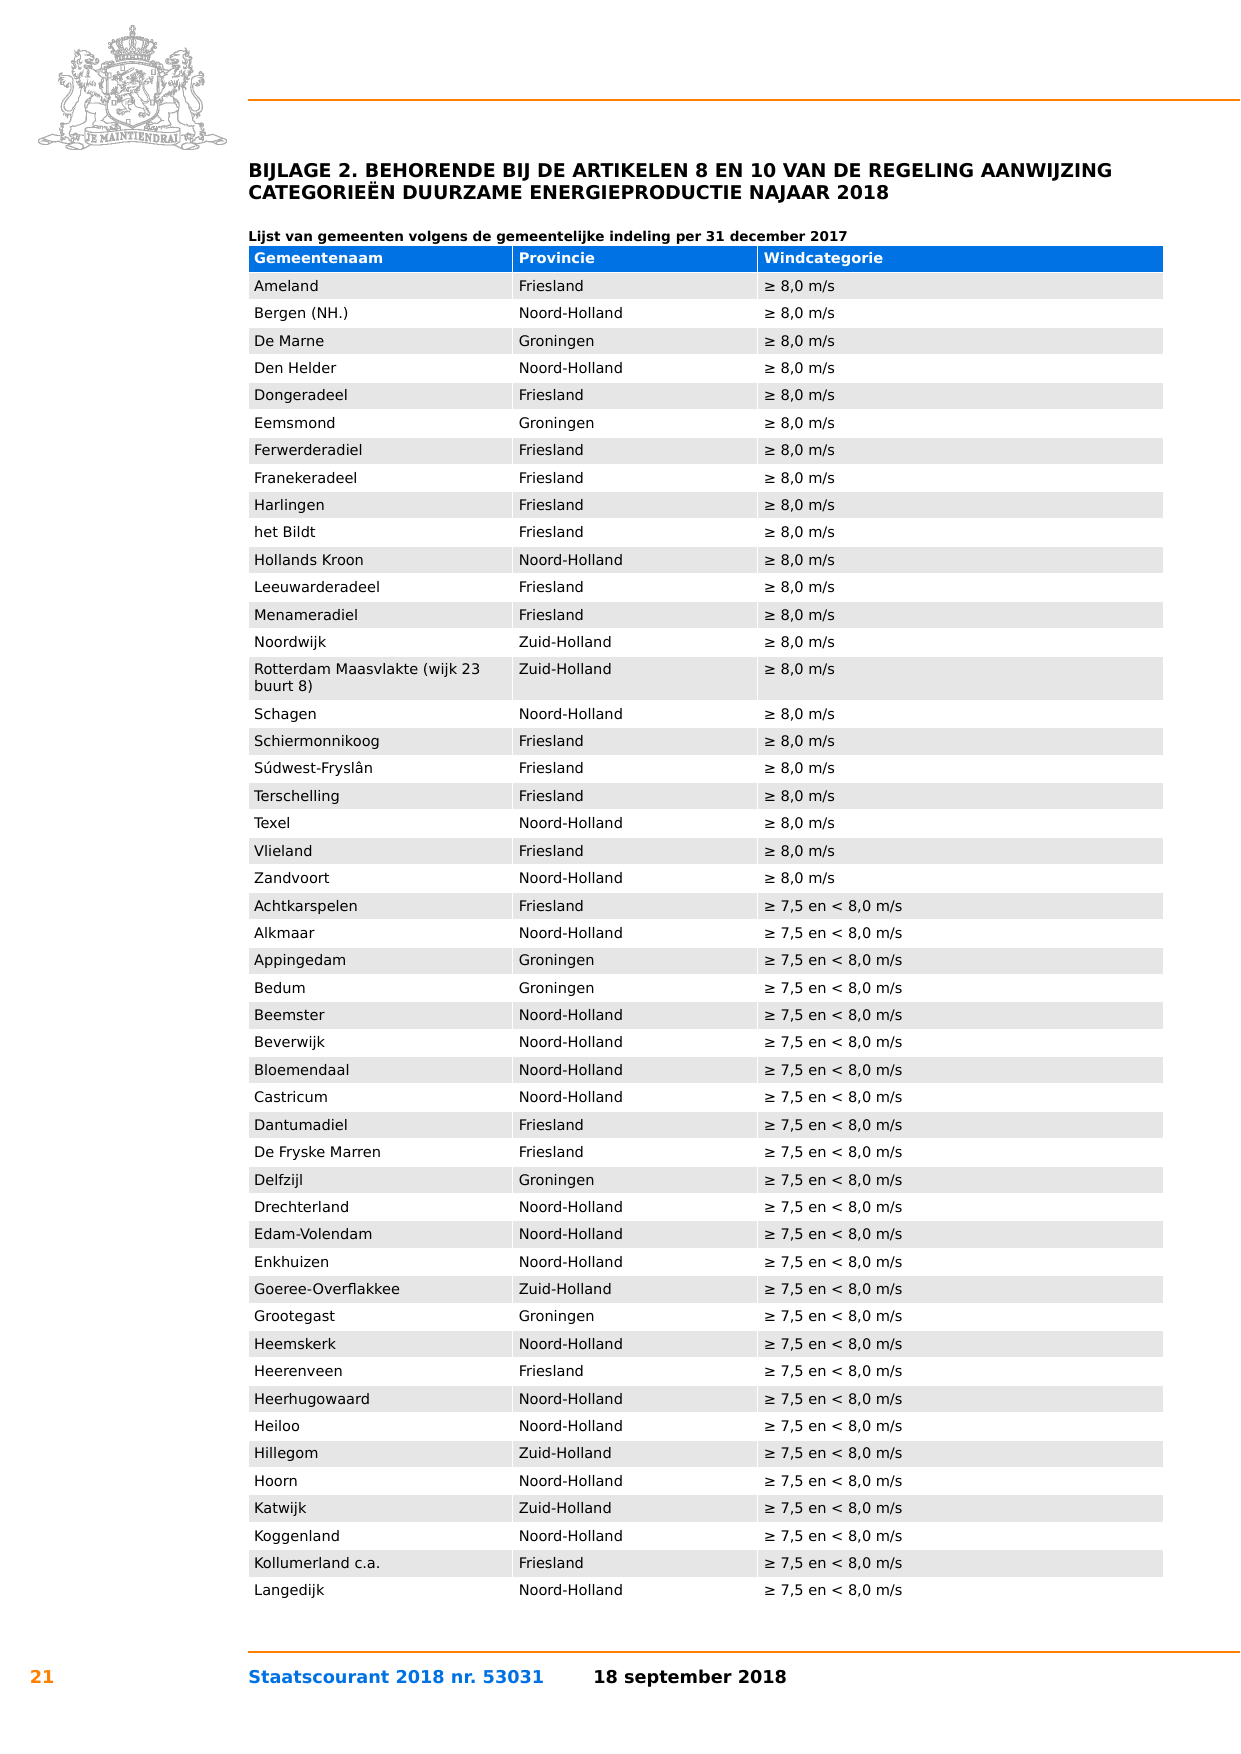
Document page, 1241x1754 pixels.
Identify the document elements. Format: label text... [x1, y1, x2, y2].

table_cell Zuid-Holland [513, 1441, 757, 1467]
table_cell ≥ 8,0 m/s [758, 602, 1163, 628]
table_cell Friesland [513, 1550, 757, 1577]
table_cell ≥ 7,5 en < 8,0 m/s [758, 1249, 1163, 1275]
table_cell Noord-Holland [513, 1002, 757, 1029]
table_cell Noord-Holland [513, 1221, 757, 1248]
table_cell Zandvoort [249, 865, 512, 892]
table_cell Langedijk [249, 1578, 512, 1604]
table_cell Ferwerderadiel [249, 438, 512, 464]
table_cell Noord-Holland [513, 1578, 757, 1604]
table_cell Groningen [513, 975, 757, 1001]
table_cell Texel [249, 811, 512, 837]
table_cell Windcategorie [758, 246, 1163, 272]
table_cell ≥ 7,5 en < 8,0 m/s [758, 1030, 1163, 1056]
table_header Lijst van gemeenten volgens de gemeentelijke indeling per 31 december 2017 [248, 229, 1163, 244]
table_cell Beemster [249, 1002, 512, 1029]
table_cell Friesland [513, 756, 757, 782]
table_cell Castricum [249, 1085, 512, 1111]
table_cell Noord-Holland [513, 1331, 757, 1357]
table_cell Hollands Kroon [249, 547, 512, 573]
table_cell Provincie [513, 246, 757, 272]
table_cell Friesland [513, 1139, 757, 1166]
table_cell ≥ 7,5 en < 8,0 m/s [758, 1550, 1163, 1577]
table_cell ≥ 8,0 m/s [758, 465, 1163, 491]
table_cell ≥ 7,5 en < 8,0 m/s [758, 1386, 1163, 1412]
table_cell ≥ 8,0 m/s [758, 273, 1163, 299]
table_cell Bergen (NH.) [249, 300, 512, 327]
table_cell ≥ 7,5 en < 8,0 m/s [758, 1221, 1163, 1248]
table_cell Friesland [513, 1112, 757, 1138]
table_cell Eemsmond [249, 410, 512, 436]
table_cell ≥ 7,5 en < 8,0 m/s [758, 1167, 1163, 1193]
table_cell Schiermonnikoog [249, 728, 512, 755]
table_cell Groningen [513, 328, 757, 354]
picture [38, 25, 227, 150]
table_cell ≥ 7,5 en < 8,0 m/s [758, 1413, 1163, 1439]
table_cell ≥ 8,0 m/s [758, 756, 1163, 782]
table_cell ≥ 8,0 m/s [758, 657, 1163, 700]
table_cell ≥ 8,0 m/s [758, 438, 1163, 464]
table_cell Noord-Holland [513, 865, 757, 892]
table_cell ≥ 7,5 en < 8,0 m/s [758, 1441, 1163, 1467]
table_cell Noord-Holland [513, 1413, 757, 1439]
table_cell Friesland [513, 492, 757, 518]
table_cell Enkhuizen [249, 1249, 512, 1275]
table_cell ≥ 8,0 m/s [758, 547, 1163, 573]
table_cell Friesland [513, 574, 757, 601]
table_cell Drechterland [249, 1194, 512, 1220]
table_cell Noord-Holland [513, 355, 757, 382]
table_cell ≥ 8,0 m/s [758, 783, 1163, 809]
table_cell Noord-Holland [513, 701, 757, 727]
table_cell ≥ 8,0 m/s [758, 811, 1163, 837]
table_cell ≥ 8,0 m/s [758, 300, 1163, 327]
table_cell Heemskerk [249, 1331, 512, 1357]
table_cell ≥ 8,0 m/s [758, 355, 1163, 382]
table_cell Harlingen [249, 492, 512, 518]
table_cell Edam-Volendam [249, 1221, 512, 1248]
table_cell Vlieland [249, 838, 512, 864]
table_cell Beverwijk [249, 1030, 512, 1056]
table_cell Dongeradeel [249, 383, 512, 409]
subtitle BIJLAGE 2. BEHORENDE BIJ DE ARTIKELEN 8 EN 10 VAN DE REGELING AANWIJZING CATEGORIEËN DUURZAME ENERGIEPRODUCTIE NAJAAR 2018 [248, 160, 1163, 204]
table_cell Friesland [513, 520, 757, 546]
table_cell Noord-Holland [513, 1523, 757, 1549]
table_cell ≥ 7,5 en < 8,0 m/s [758, 1002, 1163, 1029]
table_cell Noord-Holland [513, 811, 757, 837]
table_cell Grootegast [249, 1304, 512, 1330]
table_cell Friesland [513, 783, 757, 809]
table_cell Hoorn [249, 1468, 512, 1494]
table_cell ≥ 8,0 m/s [758, 520, 1163, 546]
table_cell ≥ 7,5 en < 8,0 m/s [758, 1304, 1163, 1330]
table_cell Súdwest-Fryslân [249, 756, 512, 782]
table_cell ≥ 8,0 m/s [758, 629, 1163, 656]
table_cell Hillegom [249, 1441, 512, 1467]
table_cell ≥ 7,5 en < 8,0 m/s [758, 1085, 1163, 1111]
table_cell ≥ 7,5 en < 8,0 m/s [758, 1523, 1163, 1549]
table_cell Friesland [513, 728, 757, 755]
table_cell Friesland [513, 893, 757, 919]
table_cell Menameradiel [249, 602, 512, 628]
table_cell ≥ 7,5 en < 8,0 m/s [758, 1057, 1163, 1083]
table_cell Kollumerland c.a. [249, 1550, 512, 1577]
table_cell Noord-Holland [513, 300, 757, 327]
table_cell Noord-Holland [513, 1249, 757, 1275]
table_cell Groningen [513, 948, 757, 974]
table_cell Heiloo [249, 1413, 512, 1439]
table_cell ≥ 7,5 en < 8,0 m/s [758, 948, 1163, 974]
table_cell Noord-Holland [513, 1386, 757, 1412]
table_cell Groningen [513, 410, 757, 436]
table_cell Heerenveen [249, 1359, 512, 1385]
table_cell ≥ 8,0 m/s [758, 865, 1163, 892]
table_cell Franekeradeel [249, 465, 512, 491]
table_cell ≥ 8,0 m/s [758, 574, 1163, 601]
table_cell Groningen [513, 1167, 757, 1193]
table_cell Appingedam [249, 948, 512, 974]
table_cell Zuid-Holland [513, 1495, 757, 1522]
table_cell Leeuwarderadeel [249, 574, 512, 601]
table_cell Gemeentenaam [249, 246, 512, 272]
table_cell Friesland [513, 438, 757, 464]
table_cell Bedum [249, 975, 512, 1001]
table_cell Friesland [513, 273, 757, 299]
table_cell ≥ 8,0 m/s [758, 838, 1163, 864]
table_cell De Fryske Marren [249, 1139, 512, 1166]
table_cell Noord-Holland [513, 1030, 757, 1056]
table_cell Noord-Holland [513, 1194, 757, 1220]
table_cell Koggenland [249, 1523, 512, 1549]
table_cell Groningen [513, 1304, 757, 1330]
table_cell Schagen [249, 701, 512, 727]
table_cell Friesland [513, 383, 757, 409]
table_cell Ameland [249, 273, 512, 299]
table_cell ≥ 7,5 en < 8,0 m/s [758, 1578, 1163, 1604]
table_cell Noord-Holland [513, 1057, 757, 1083]
table_cell De Marne [249, 328, 512, 354]
table_cell ≥ 8,0 m/s [758, 728, 1163, 755]
table_cell Terschelling [249, 783, 512, 809]
table_cell Noord-Holland [513, 1468, 757, 1494]
table_cell ≥ 7,5 en < 8,0 m/s [758, 1112, 1163, 1138]
table_cell ≥ 8,0 m/s [758, 383, 1163, 409]
table_cell het Bildt [249, 520, 512, 546]
table_cell ≥ 7,5 en < 8,0 m/s [758, 1331, 1163, 1357]
table_cell Zuid-Holland [513, 1276, 757, 1303]
table_cell ≥ 8,0 m/s [758, 410, 1163, 436]
table_cell Friesland [513, 602, 757, 628]
table_cell Noord-Holland [513, 920, 757, 946]
table_cell Achtkarspelen [249, 893, 512, 919]
table_cell Heerhugowaard [249, 1386, 512, 1412]
table_cell ≥ 8,0 m/s [758, 492, 1163, 518]
table_cell Noord-Holland [513, 547, 757, 573]
table_cell Alkmaar [249, 920, 512, 946]
table_cell Katwijk [249, 1495, 512, 1522]
table_cell ≥ 8,0 m/s [758, 328, 1163, 354]
table_cell ≥ 7,5 en < 8,0 m/s [758, 1359, 1163, 1385]
table_cell Den Helder [249, 355, 512, 382]
table_cell Delfzijl [249, 1167, 512, 1193]
table_cell Zuid-Holland [513, 629, 757, 656]
table_cell Friesland [513, 465, 757, 491]
table_cell ≥ 7,5 en < 8,0 m/s [758, 1139, 1163, 1166]
table_cell ≥ 7,5 en < 8,0 m/s [758, 893, 1163, 919]
table_cell Noordwijk [249, 629, 512, 656]
table_cell Bloemendaal [249, 1057, 512, 1083]
table_cell ≥ 7,5 en < 8,0 m/s [758, 1495, 1163, 1522]
table_cell ≥ 7,5 en < 8,0 m/s [758, 1276, 1163, 1303]
table_cell Zuid-Holland [513, 657, 757, 700]
table_cell ≥ 7,5 en < 8,0 m/s [758, 1468, 1163, 1494]
table_cell Dantumadiel [249, 1112, 512, 1138]
table_cell ≥ 7,5 en < 8,0 m/s [758, 975, 1163, 1001]
table_cell ≥ 8,0 m/s [758, 701, 1163, 727]
table_cell ≥ 7,5 en < 8,0 m/s [758, 1194, 1163, 1220]
table_cell Rotterdam Maasvlakte (wijk 23 buurt 8) [249, 657, 512, 700]
table_cell Noord-Holland [513, 1085, 757, 1111]
table_cell Friesland [513, 1359, 757, 1385]
table_cell ≥ 7,5 en < 8,0 m/s [758, 920, 1163, 946]
table_cell Goeree-Overflakkee [249, 1276, 512, 1303]
table_cell Friesland [513, 838, 757, 864]
